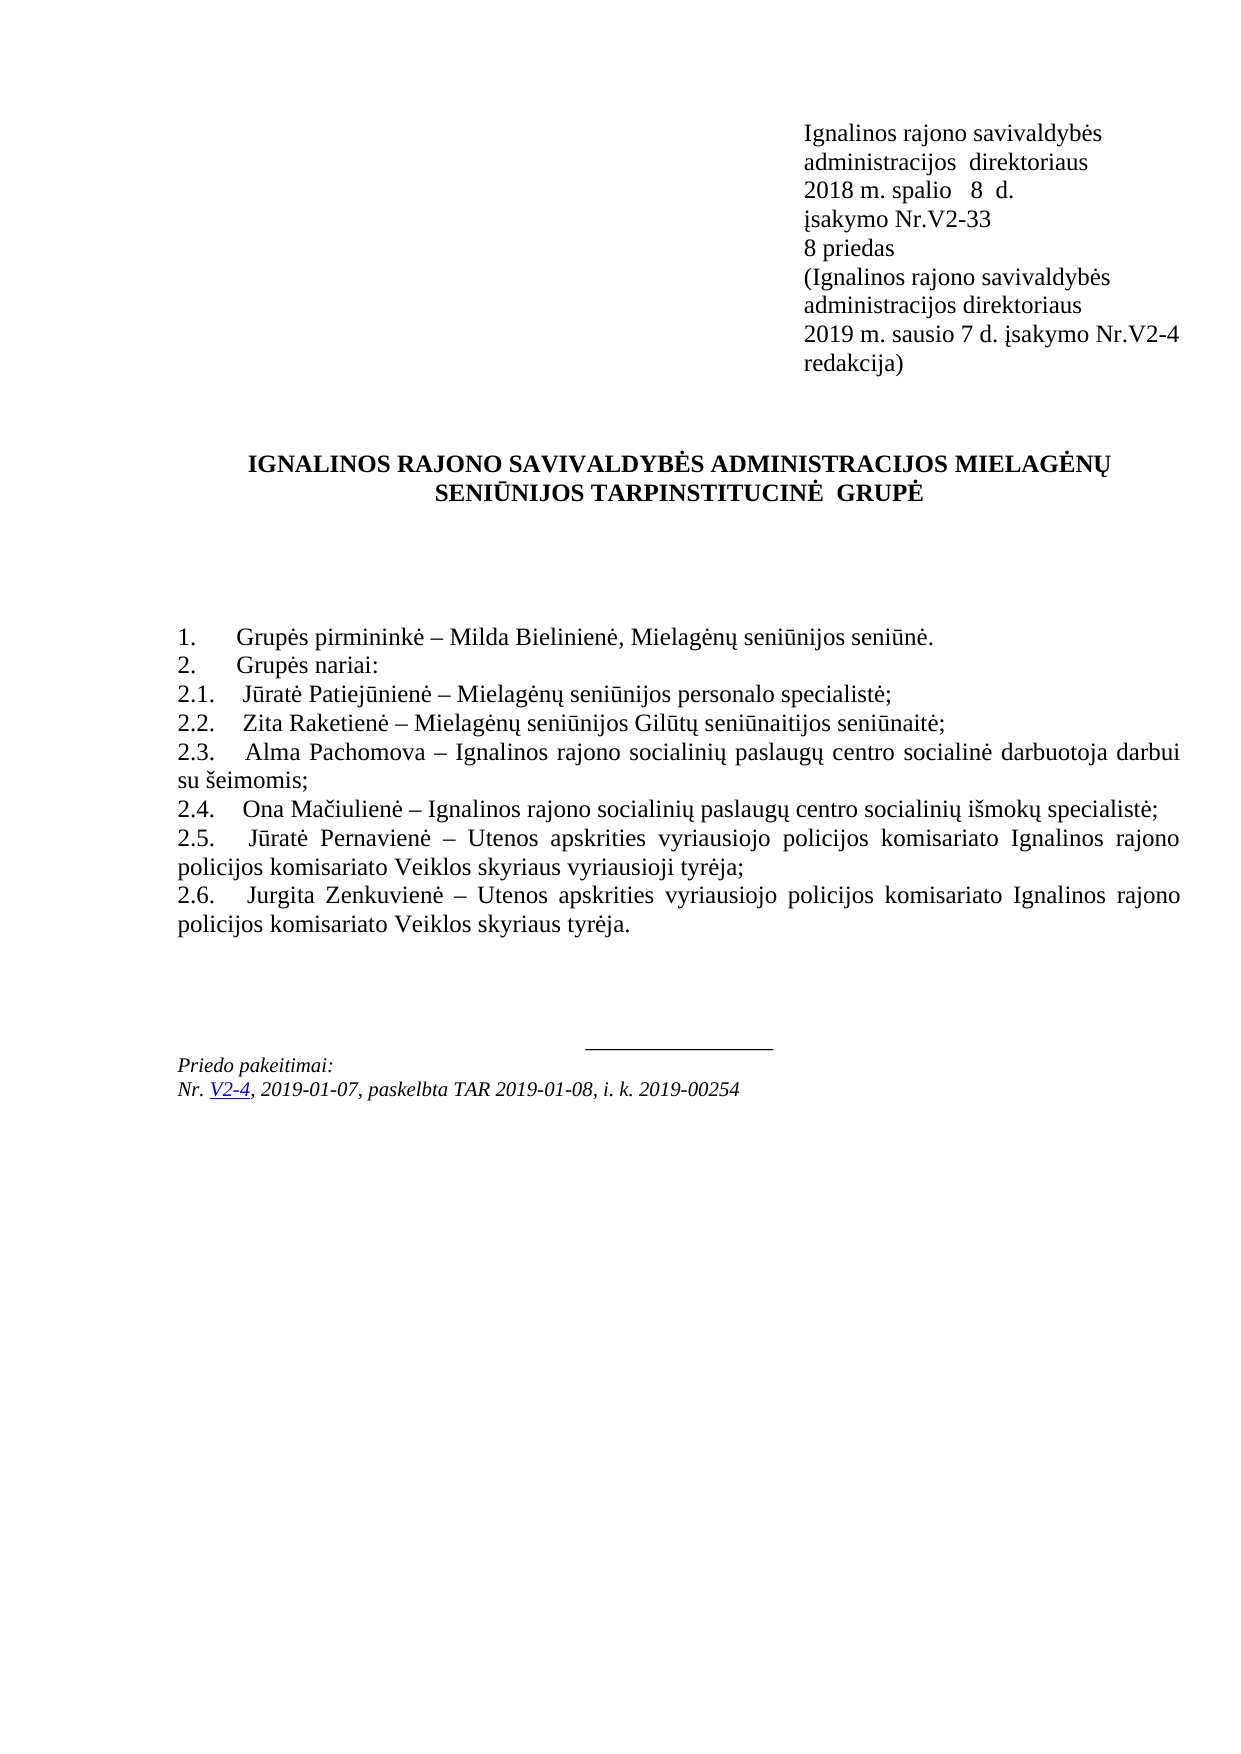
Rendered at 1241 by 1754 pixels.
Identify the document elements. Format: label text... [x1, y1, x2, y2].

text administracijos direktoriaus [804, 291, 1181, 319]
text Nr. V2-4, 2019-01-07, paskelbta TAR 2019-01-08, i. k. 2019-00254 [177, 1077, 1181, 1101]
text įsakymo Nr.V2-33 [804, 204, 1181, 233]
text administracijos direktoriaus [804, 147, 1181, 176]
text 2.4. Ona Mačiulienė – Ignalinos rajono socialinių paslaugų centro socialinių išmokų specialistė; [177, 794, 1181, 823]
text Priedo pakeitimai: [177, 1053, 1181, 1077]
text IGNALINOS RAJONO SAVIVALDYBĖS ADMINISTRACIJOS MIELAGĖNŲ [177, 449, 1182, 478]
text 2.1. Jūratė Patiejūnienė – Mielagėnų seniūnijos personalo specialistė; [177, 679, 1181, 708]
text Ignalinos rajono savivaldybės [804, 118, 1181, 147]
text 2.2. Zita Raketienė – Mielagėnų seniūnijos Gilūtų seniūnaitijos seniūnaitė; [177, 708, 1181, 737]
text 2018 m. spalio 8 d. [804, 176, 1181, 204]
text 1. Grupės pirmininkė – Milda Bielinienė, Mielagėnų seniūnijos seniūnė. [177, 622, 1181, 650]
text 2019 m. sausio 7 d. įsakymo Nr.V2-4 [804, 319, 1181, 348]
text 8 priedas [804, 233, 1181, 262]
text 2.3. Alma Pachomova – Ignalinos rajono socialinių paslaugų centro socialinė darbuotoja darbui su šeimomis; [177, 737, 1181, 794]
text 2. Grupės nariai: [177, 650, 1181, 679]
text redakcija) [804, 348, 1181, 377]
text (Ignalinos rajono savivaldybės [804, 262, 1181, 291]
text 2.6. Jurgita Zenkuvienė – Utenos apskrities vyriausiojo policijos komisariato Ignalinos rajono policijos komisariato Veiklos skyriaus tyrėja. [177, 880, 1181, 938]
text 2.5. Jūratė Pernavienė – Utenos apskrities vyriausiojo policijos komisariato Ignalinos rajono policijos komisariato Veiklos skyriaus vyriausioji tyrėja; [177, 823, 1181, 880]
text SENIŪNIJOS TARPINSTITUCINĖ GRUPĖ [177, 478, 1181, 507]
text _______________ [177, 1024, 1181, 1053]
